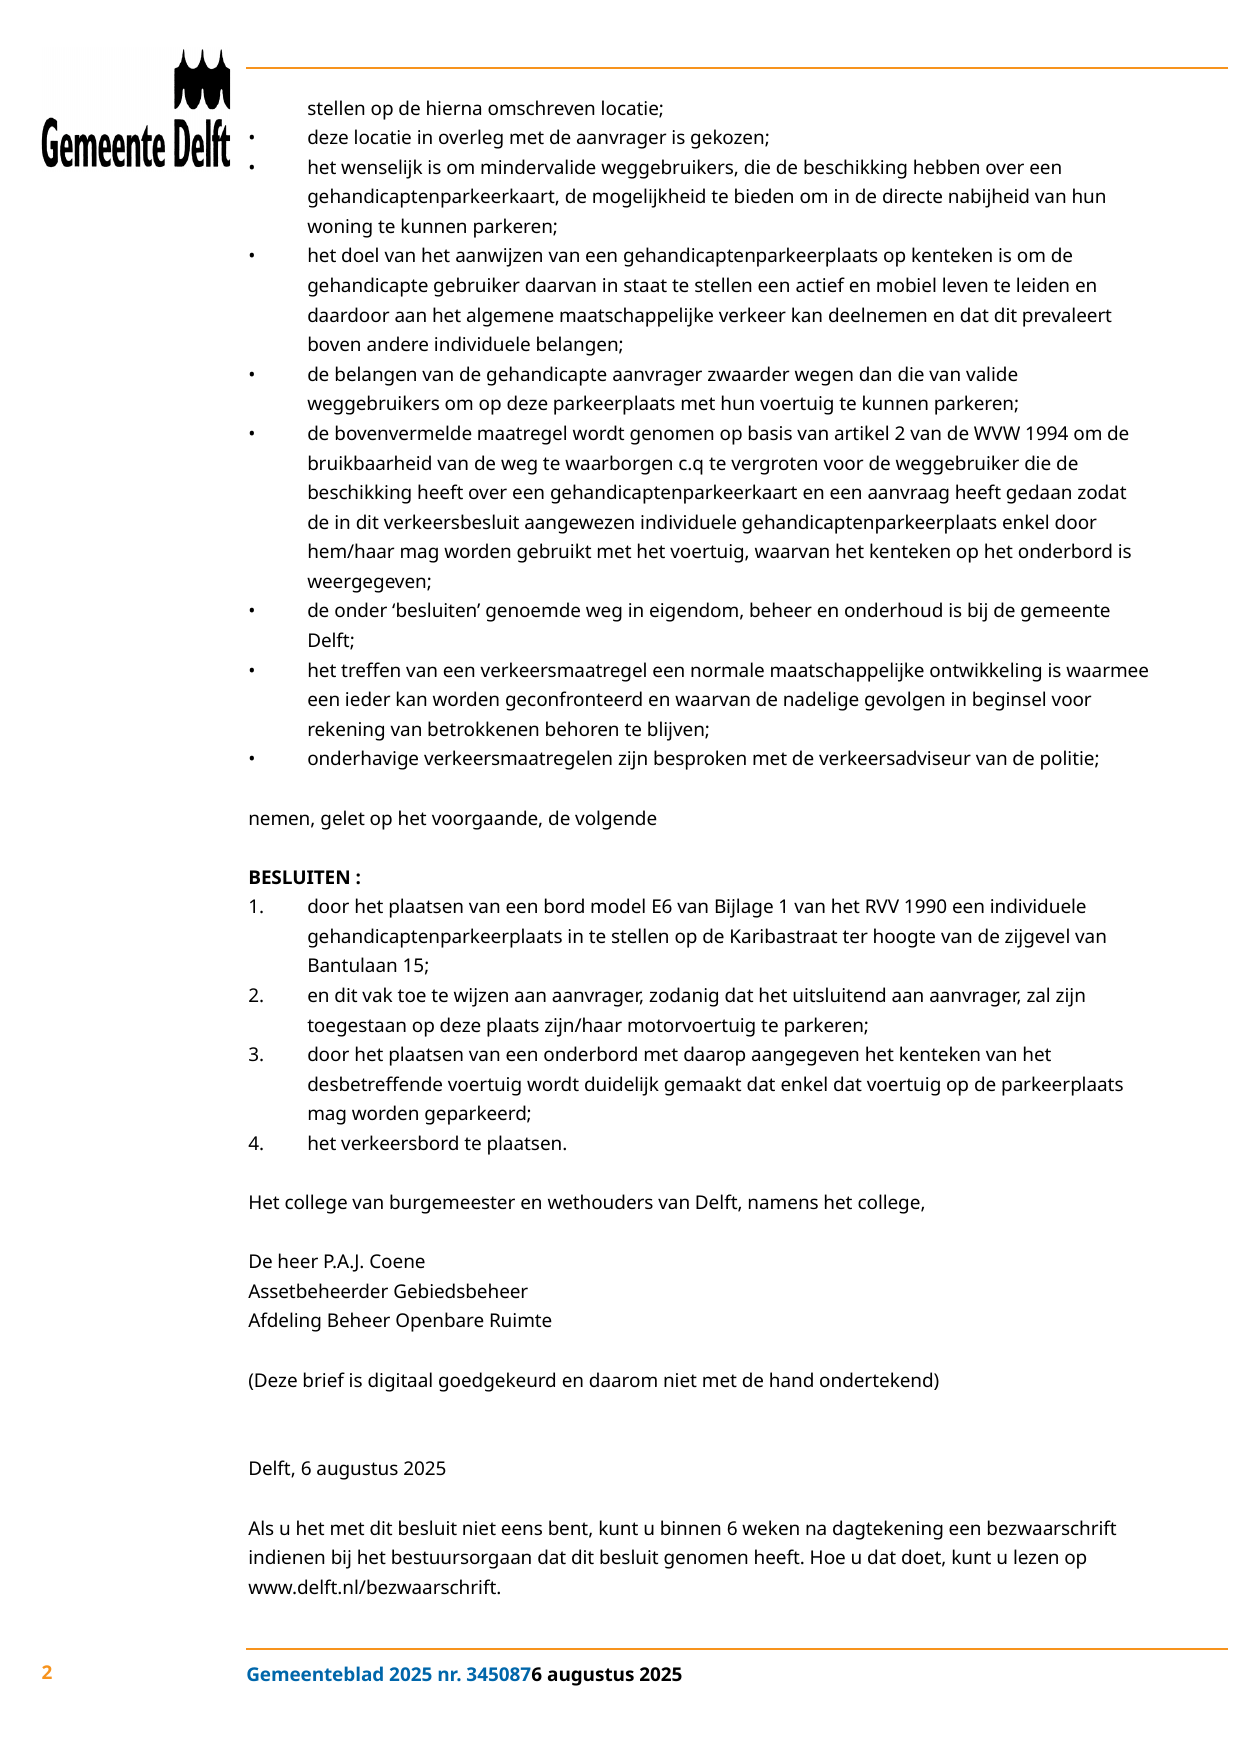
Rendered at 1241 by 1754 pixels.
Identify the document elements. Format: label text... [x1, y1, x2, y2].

text Het college van burgemeester en wethouders van Delft, namens het college, [248, 1189, 1152, 1215]
picture [41, 47, 231, 172]
text Assetbeheerder Gebiedsbeheer [248, 1278, 1152, 1304]
text De heer P.A.J. Coene [248, 1248, 1152, 1274]
list de onder ‘besluiten’ genoemde weg in eigendom, beheer en onderhoud is bij de gemeente Delft; [248, 598, 1152, 653]
list en dit vak toe te wijzen aan aanvrager, zodanig dat het uitsluitend aan aanvrager, zal zijn toegestaan op deze plaats zijn/haar motorvoertuig te parkeren; [248, 982, 1152, 1038]
list het verkeersbord te plaatsen. [248, 1130, 1152, 1156]
list stellen op de hierna omschreven locatie; [248, 95, 1152, 121]
text BESLUITEN : [248, 864, 1152, 890]
list door het plaatsen van een bord model E6 van Bijlage 1 van het RVV 1990 een individuele gehandicaptenparkeerplaats in te stellen op de Karibastraat ter hoogte van de zijgevel van Bantulaan 15; [248, 893, 1152, 978]
list deze locatie in overleg met de aanvrager is gekozen; [248, 124, 1152, 150]
list de belangen van de gehandicapte aanvrager zwaarder wegen dan die van valide weggebruikers om op deze parkeerplaats met hun voertuig te kunnen parkeren; [248, 361, 1152, 416]
list door het plaatsen van een onderbord met daarop aangegeven het kenteken van het desbetreffende voertuig wordt duidelijk gemaakt dat enkel dat voertuig op de parkeerplaats mag worden geparkeerd; [248, 1041, 1152, 1126]
text Delft, 6 augustus 2025 [248, 1456, 1152, 1481]
text Als u het met dit besluit niet eens bent, kunt u binnen 6 weken na dagtekening een bezwaarschrift indienen bij het bestuursorgaan dat dit besluit genomen heeft. Hoe u dat doet, kunt u lezen op www.delft.nl/bezwaarschrift. [248, 1515, 1152, 1600]
text (Deze brief is digitaal goedgekeurd en daarom niet met de hand ondertekend) [248, 1367, 1152, 1393]
list het treffen van een verkeersmaatregel een normale maatschappelijke ontwikkeling is waarmee een ieder kan worden geconfronteerd en waarvan de nadelige gevolgen in beginsel voor rekening van betrokkenen behoren te blijven; [248, 657, 1152, 742]
list de bovenvermelde maatregel wordt genomen op basis van artikel 2 van de WVW 1994 om de bruikbaarheid van de weg te waarborgen c.q te vergroten voor de weggebruiker die de beschikking heeft over een gehandicaptenparkeerkaart en een aanvraag heeft gedaan zodat de in dit verkeersbesluit aangewezen individuele gehandicaptenparkeerplaats enkel door hem/haar mag worden gebruikt met het voertuig, waarvan het kenteken op het onderbord is weergegeven; [248, 420, 1152, 594]
list het doel van het aanwijzen van een gehandicaptenparkeerplaats op kenteken is om de gehandicapte gebruiker daarvan in staat te stellen een actief en mobiel leven te leiden en daardoor aan het algemene maatschappelijke verkeer kan deelnemen en dat dit prevaleert boven andere individuele belangen; [248, 243, 1152, 357]
text nemen, gelet op het voorgaande, de volgende [248, 805, 1152, 831]
list het wenselijk is om mindervalide weggebruikers, die de beschikking hebben over een gehandicaptenparkeerkaart, de mogelijkheid te bieden om in de directe nabijheid van hun woning te kunnen parkeren; [248, 154, 1152, 239]
text Afdeling Beheer Openbare Ruimte [248, 1308, 1152, 1333]
list onderhavige verkeersmaatregelen zijn besproken met de verkeersadviseur van de politie; [248, 746, 1152, 771]
